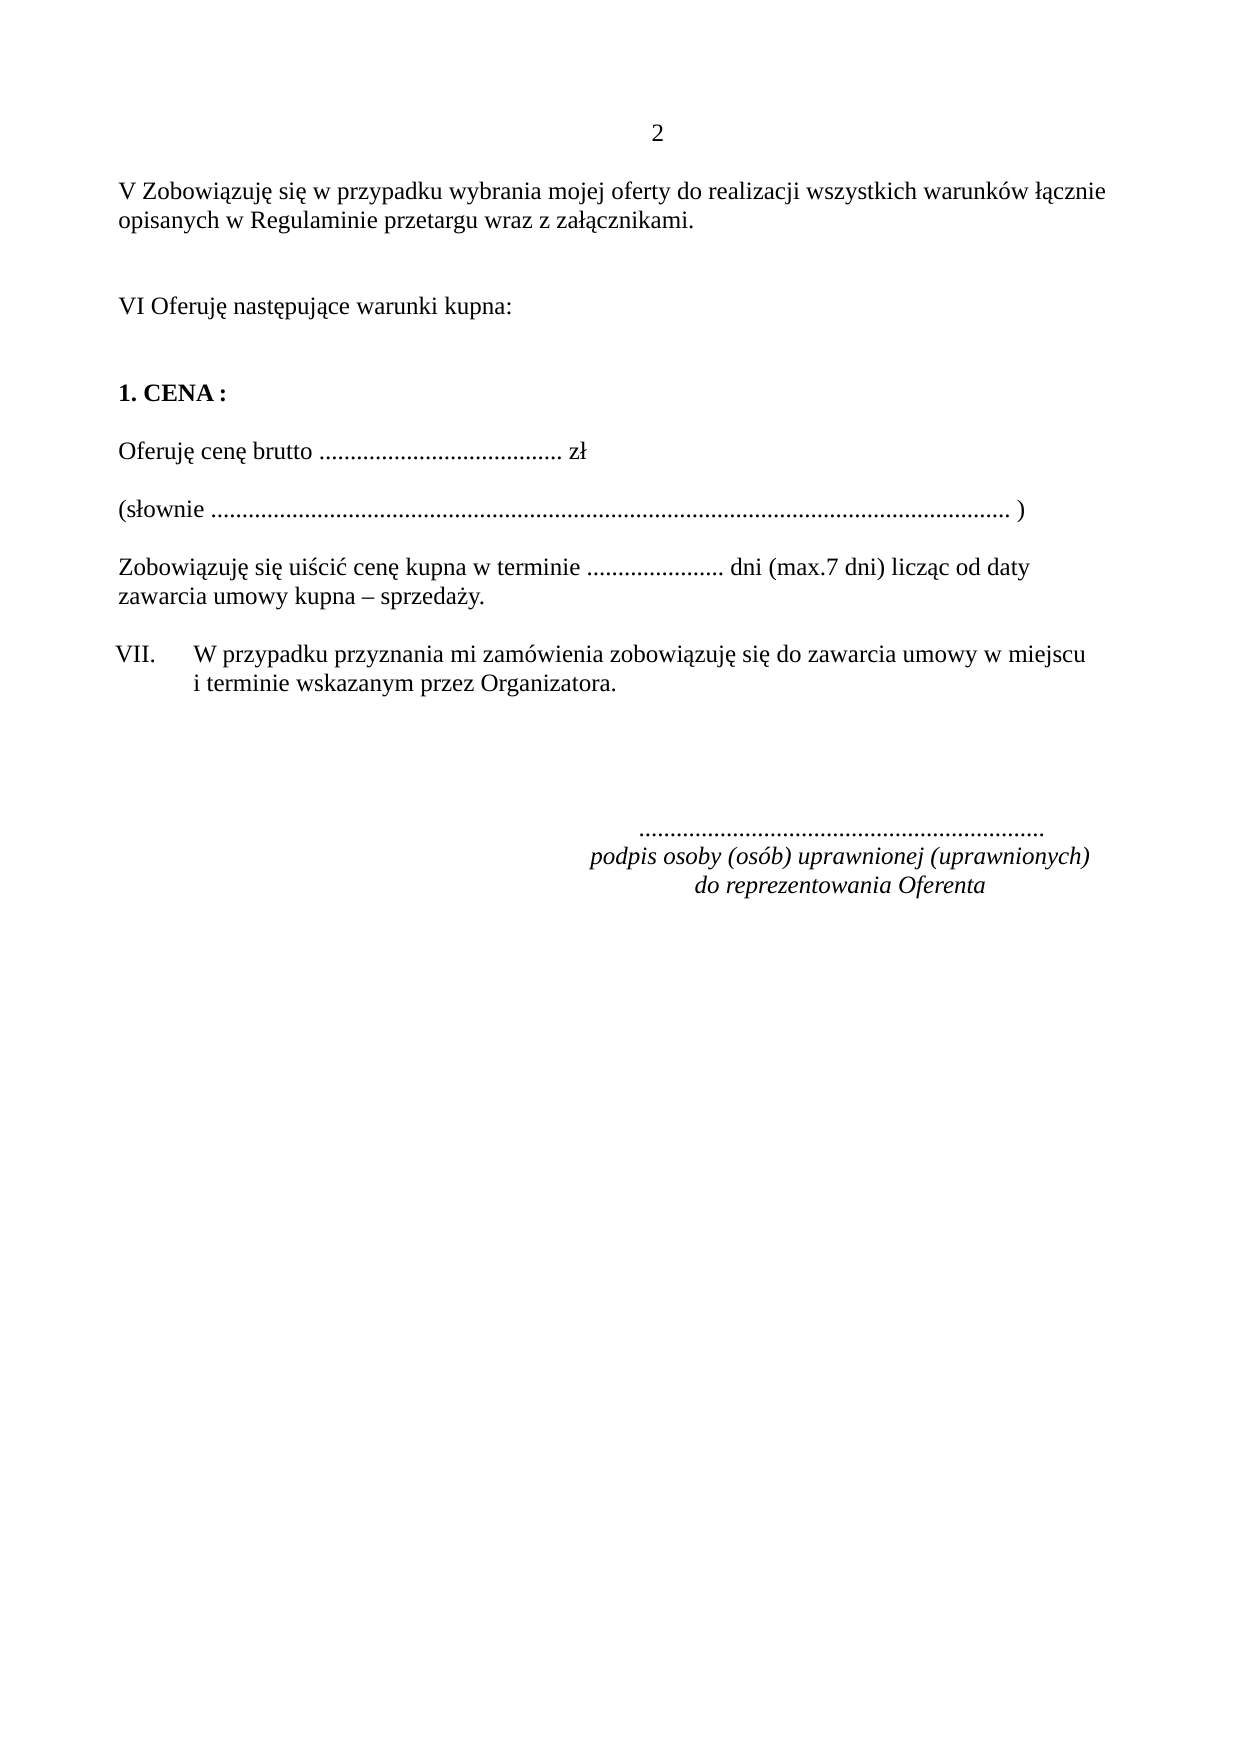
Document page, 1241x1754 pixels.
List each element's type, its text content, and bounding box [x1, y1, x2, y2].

text podpis osoby (osób) uprawnionej (uprawnionych) [487, 841, 1122, 870]
text 1. CENA : [118, 378, 1122, 407]
text Zobowiązuję się uiścić cenę kupna w terminie ...................... dni (max.7 dni) licząc od daty zawarcia umowy kupna – sprzedaży. [118, 552, 1122, 610]
text 2 [193, 118, 1122, 147]
text (słownie ................................................................................................................................ ) [118, 494, 1122, 523]
text VI Oferuję następujące warunki kupna: [118, 291, 1122, 320]
text ................................................................. [561, 813, 1122, 841]
text Oferuję cenę brutto ....................................... zł [118, 436, 1122, 465]
text V Zobowiązuję się w przypadku wybrania mojej oferty do realizacji wszystkich warunków łącznie opisanych w Regulaminie przetargu wraz z załącznikami. [118, 176, 1122, 233]
list W przypadku przyznania mi zamówienia zobowiązuję się do zawarcia umowy w miejscu i terminie wskazanym przez Organizatora. [156, 639, 1122, 696]
text do reprezentowania Oferenta [487, 870, 1122, 899]
